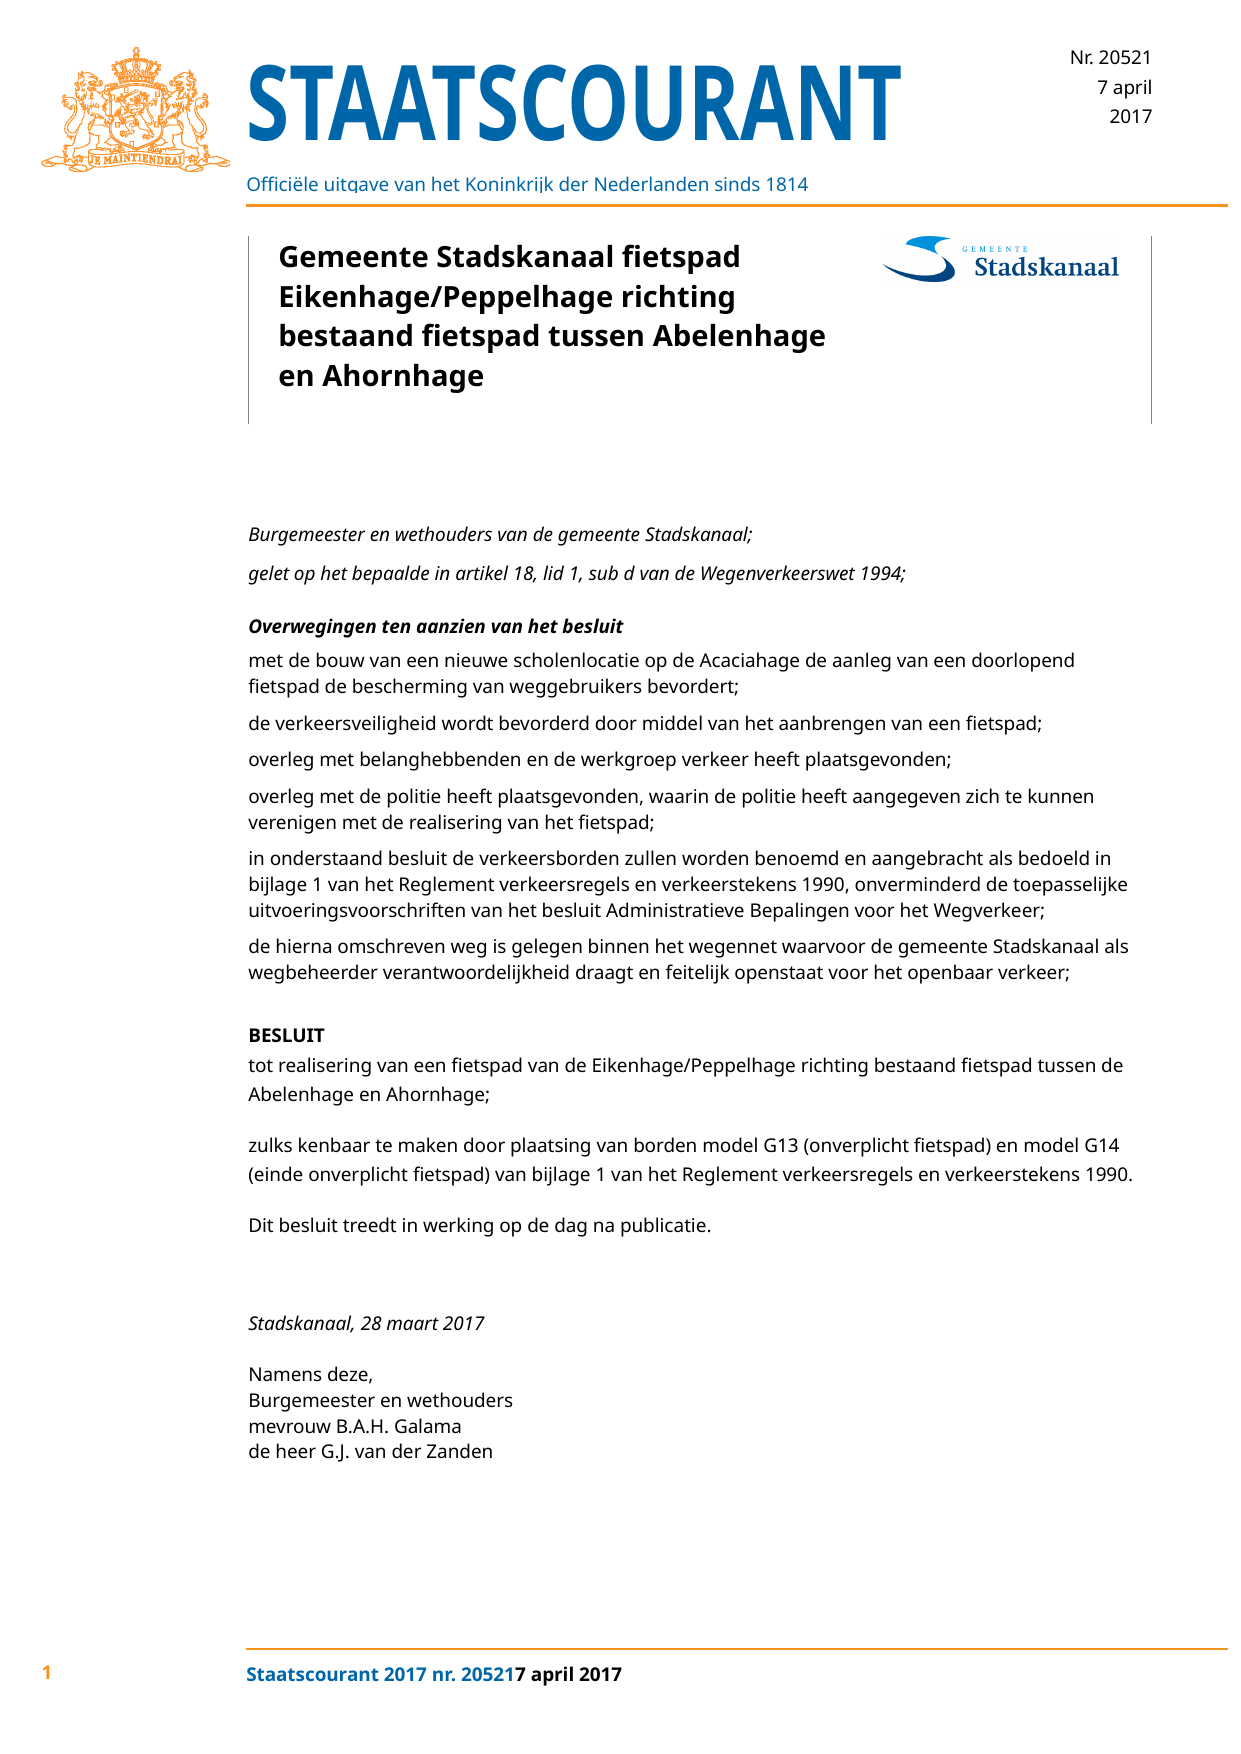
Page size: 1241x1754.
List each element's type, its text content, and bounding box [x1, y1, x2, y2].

text overleg met belanghebbenden en de werkgroep verkeer heeft plaatsgevonden; [248, 747, 1152, 772]
text Burgemeester en wethouders [248, 1387, 1152, 1413]
text Burgemeester en wethouders van de gemeente Stadskanaal; [248, 521, 1152, 547]
text Stadskanaal, 28 maart 2017 [248, 1310, 1152, 1336]
text in onderstaand besluit de verkeersborden zullen worden benoemd en aangebracht als bedoeld in bijlage 1 van het Reglement verkeersregels en verkeerstekens 1990, onverminderd de toepasselijke uitvoeringsvoorschriften van het besluit Administratieve Bepalingen voor het Wegverkeer; [248, 846, 1152, 923]
text de hierna omschreven weg is gelegen binnen het wegennet waarvoor de gemeente Stadskanaal als wegbeheerder verantwoordelijkheid draagt en feitelijk openstaat voor het openbaar verkeer; [248, 934, 1152, 985]
table_header [850, 236, 1151, 424]
text Overwegingen ten aanzien van het besluit [248, 613, 1152, 639]
text mevrouw B.A.H. Galama [248, 1413, 1152, 1439]
text met de bouw van een nieuwe scholenlocatie op de Acaciahage de aanleg van een doorlopend fietspad de bescherming van weggebruikers bevordert; [248, 647, 1152, 699]
picture [882, 236, 1119, 282]
text de heer G.J. van der Zanden [248, 1439, 1152, 1464]
text BESLUIT [248, 1022, 1152, 1048]
text Namens deze, [248, 1361, 1152, 1387]
text Dit besluit treedt in werking op de dag na publicatie. [248, 1212, 1152, 1237]
text tot realisering van een fietspad van de Eikenhage/Peppelhage richting bestaand fietspad tussen de Abelenhage en Ahornhage; [248, 1052, 1152, 1107]
text de verkeersveiligheid wordt bevorderd door middel van het aanbrengen van een fietspad; [248, 710, 1152, 736]
text zulks kenbaar te maken door plaatsing van borden model G13 (onverplicht fietspad) en model G14 (einde onverplicht fietspad) van bijlage 1 van het Reglement verkeersregels en verkeerstekens 1990. [248, 1132, 1152, 1187]
text gelet op het bepaalde in artikel 18, lid 1, sub d van de Wegenverkeerswet 1994; [248, 561, 1152, 586]
text overleg met de politie heeft plaatsgevonden, waarin de politie heeft aangegeven zich te kunnen verenigen met de realisering van het fietspad; [248, 783, 1152, 835]
table_header Gemeente Stadskanaal fietspad Eikenhage/Peppelhage richting bestaand fietspad tussen Abelenhage en Ahornhage [249, 236, 850, 424]
picture [41, 47, 231, 172]
